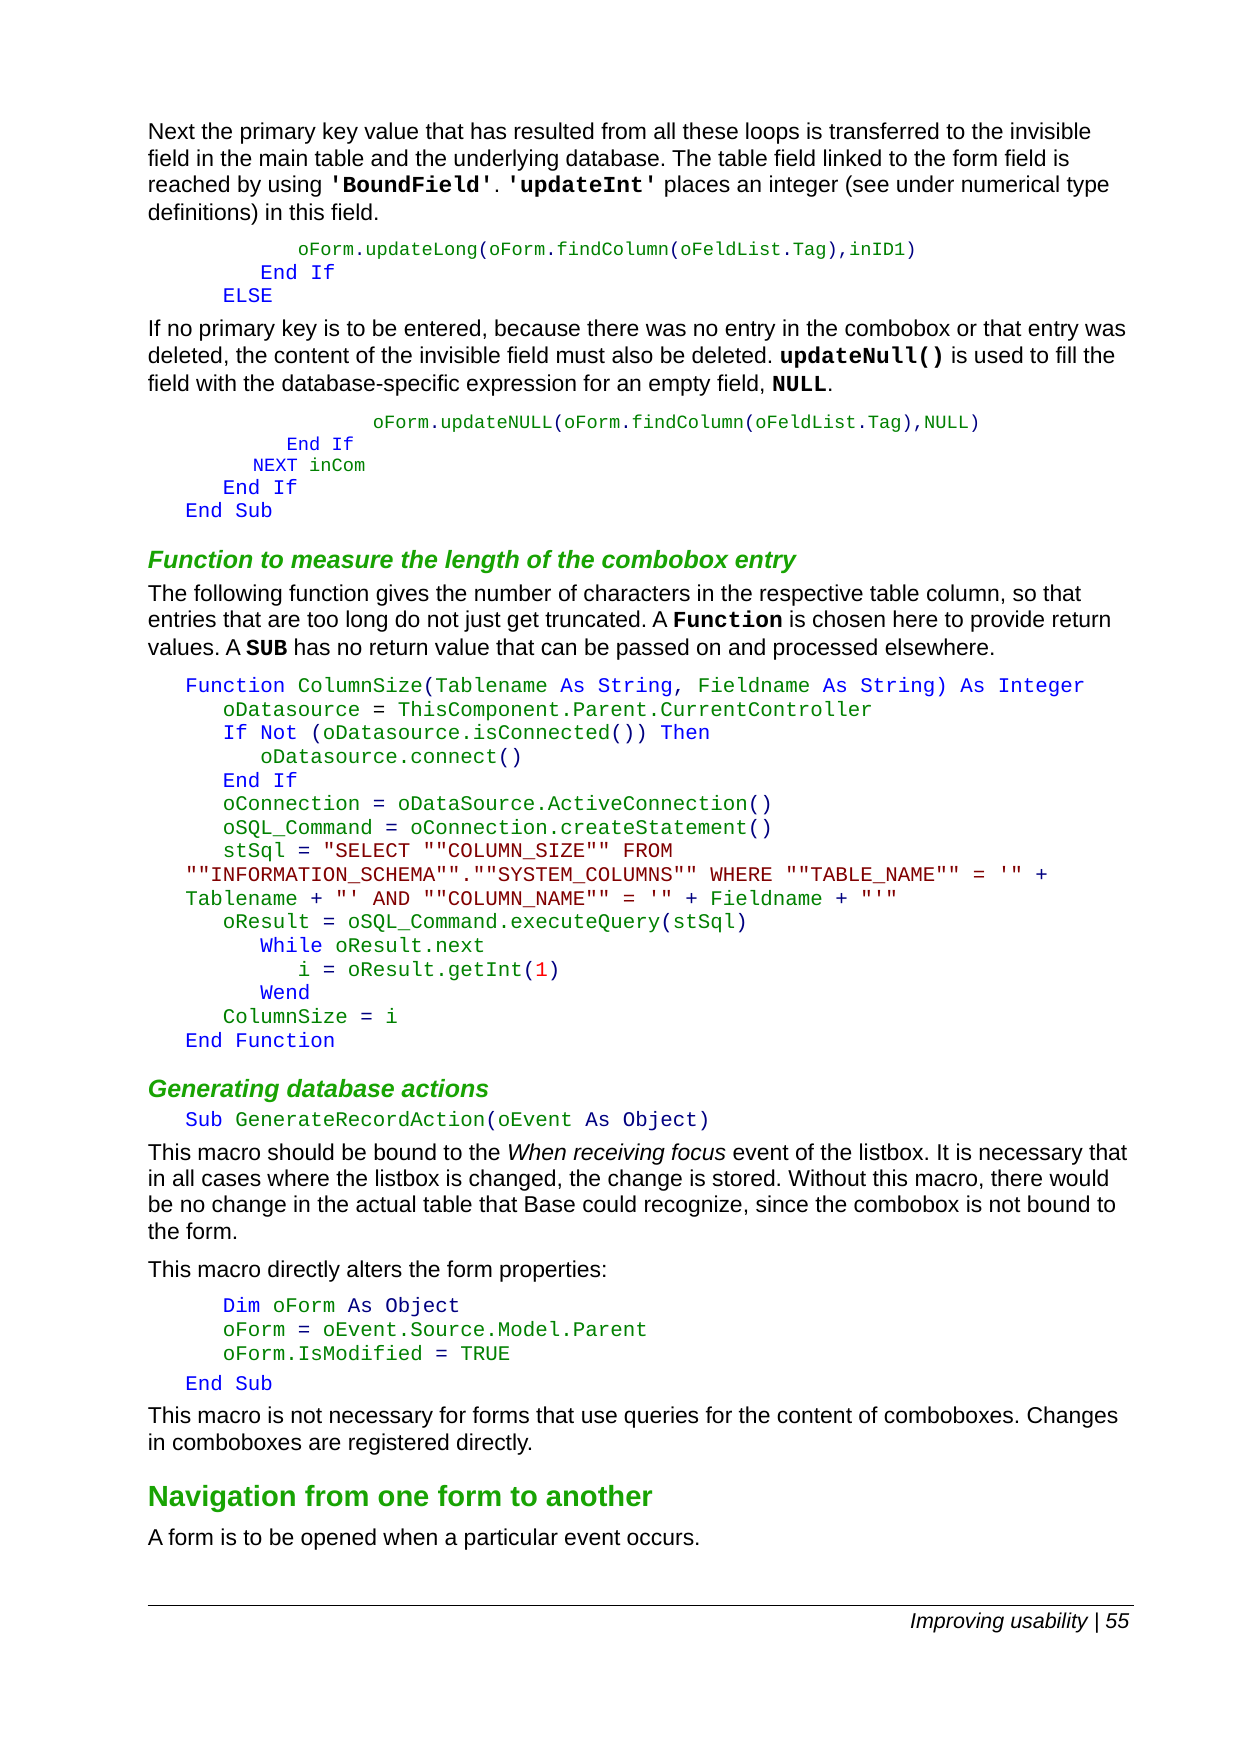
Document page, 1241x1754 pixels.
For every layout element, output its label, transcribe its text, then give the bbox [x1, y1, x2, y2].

text End Sub [185, 501, 1134, 524]
text End If [185, 769, 1134, 793]
text End If [185, 434, 1134, 456]
text This macro is not necessary for forms that use queries for the content of comboboxes. Changes in comboboxes are registered directly. [148, 1402, 1134, 1455]
text i = oResult.getInt(1) [185, 959, 1134, 982]
text If no primary key is to be entered, because there was no entry in the combobox or that entry was deleted, the content of the invisible field must also be deleted. updateNull() is used to fill the field with the database-specific expression for an empty field, NULL. [148, 315, 1134, 398]
text oForm.updateNULL(oForm.findColumn(oFeldList.Tag),NULL) [185, 411, 1134, 434]
text End If [185, 477, 1134, 501]
text oForm.IsModified = TRUE [185, 1343, 1134, 1366]
text This macro directly alters the form properties: [148, 1256, 1134, 1283]
text oForm = oEvent.Source.Model.Parent [185, 1319, 1134, 1343]
text oConnection = oDataSource.ActiveConnection() [185, 793, 1134, 817]
text While oResult.next [185, 935, 1134, 959]
text Sub GenerateRecordAction(oEvent As Object) [185, 1109, 1134, 1132]
text oDatasource.connect() [185, 746, 1134, 769]
text oResult = oSQL_Command.executeQuery(stSql) [185, 911, 1134, 935]
text End If [185, 262, 1134, 285]
text NEXT inCom [185, 456, 1134, 477]
subtitle Function to measure the length of the combobox entry [148, 545, 1134, 573]
text oDatasource = ThisComponent.Parent.CurrentController [185, 699, 1134, 722]
text ColumnSize = i [185, 1006, 1134, 1030]
text stSql = "SELECT ""COLUMN_SIZE"" FROM ""INFORMATION_SCHEMA"".""SYSTEM_COLUMNS"" WHERE ""TABLE_NAME"" = '" + Tablename + "' AND ""COLUMN_NAME"" = '" + Fieldname + "'" [185, 841, 1134, 911]
text End Sub [185, 1372, 1134, 1396]
subtitle Navigation from one form to another [148, 1479, 1134, 1512]
subtitle Generating database actions [148, 1074, 1134, 1103]
text End Function [185, 1030, 1134, 1053]
text This macro should be bound to the When receiving focus event of the listbox. It is necessary that in all cases where the listbox is changed, the change is stored. Without this macro, there would be no change in the actual table that Base could recognize, since the combobox is not bound to the form. [148, 1138, 1134, 1244]
text ELSE [185, 285, 1134, 309]
text oSQL_Command = oConnection.createStatement() [185, 817, 1134, 841]
text Wend [185, 982, 1134, 1006]
text The following function gives the number of characters in the respective table column, so that entries that are too long do not just get truncated. A Function is chosen here to provide return values. A SUB has no return value that can be passed on and processed elsewhere. [148, 579, 1134, 662]
text Function ColumnSize(Tablename As String, Fieldname As String) As Integer [185, 675, 1134, 699]
text If Not (oDatasource.isConnected()) Then [185, 722, 1134, 746]
text oForm.updateLong(oForm.findColumn(oFeldList.Tag),inID1) [185, 238, 1134, 262]
text A form is to be opened when a particular event occurs. [148, 1524, 1134, 1550]
text Next the primary key value that has resulted from all these loops is transferred to the invisible field in the main table and the underlying database. The table field linked to the form field is reached by using 'BoundField'. 'updateInt' places an integer (see under numerical type definitions) in this field. [148, 118, 1134, 226]
text Dim oForm As Object [185, 1295, 1134, 1319]
